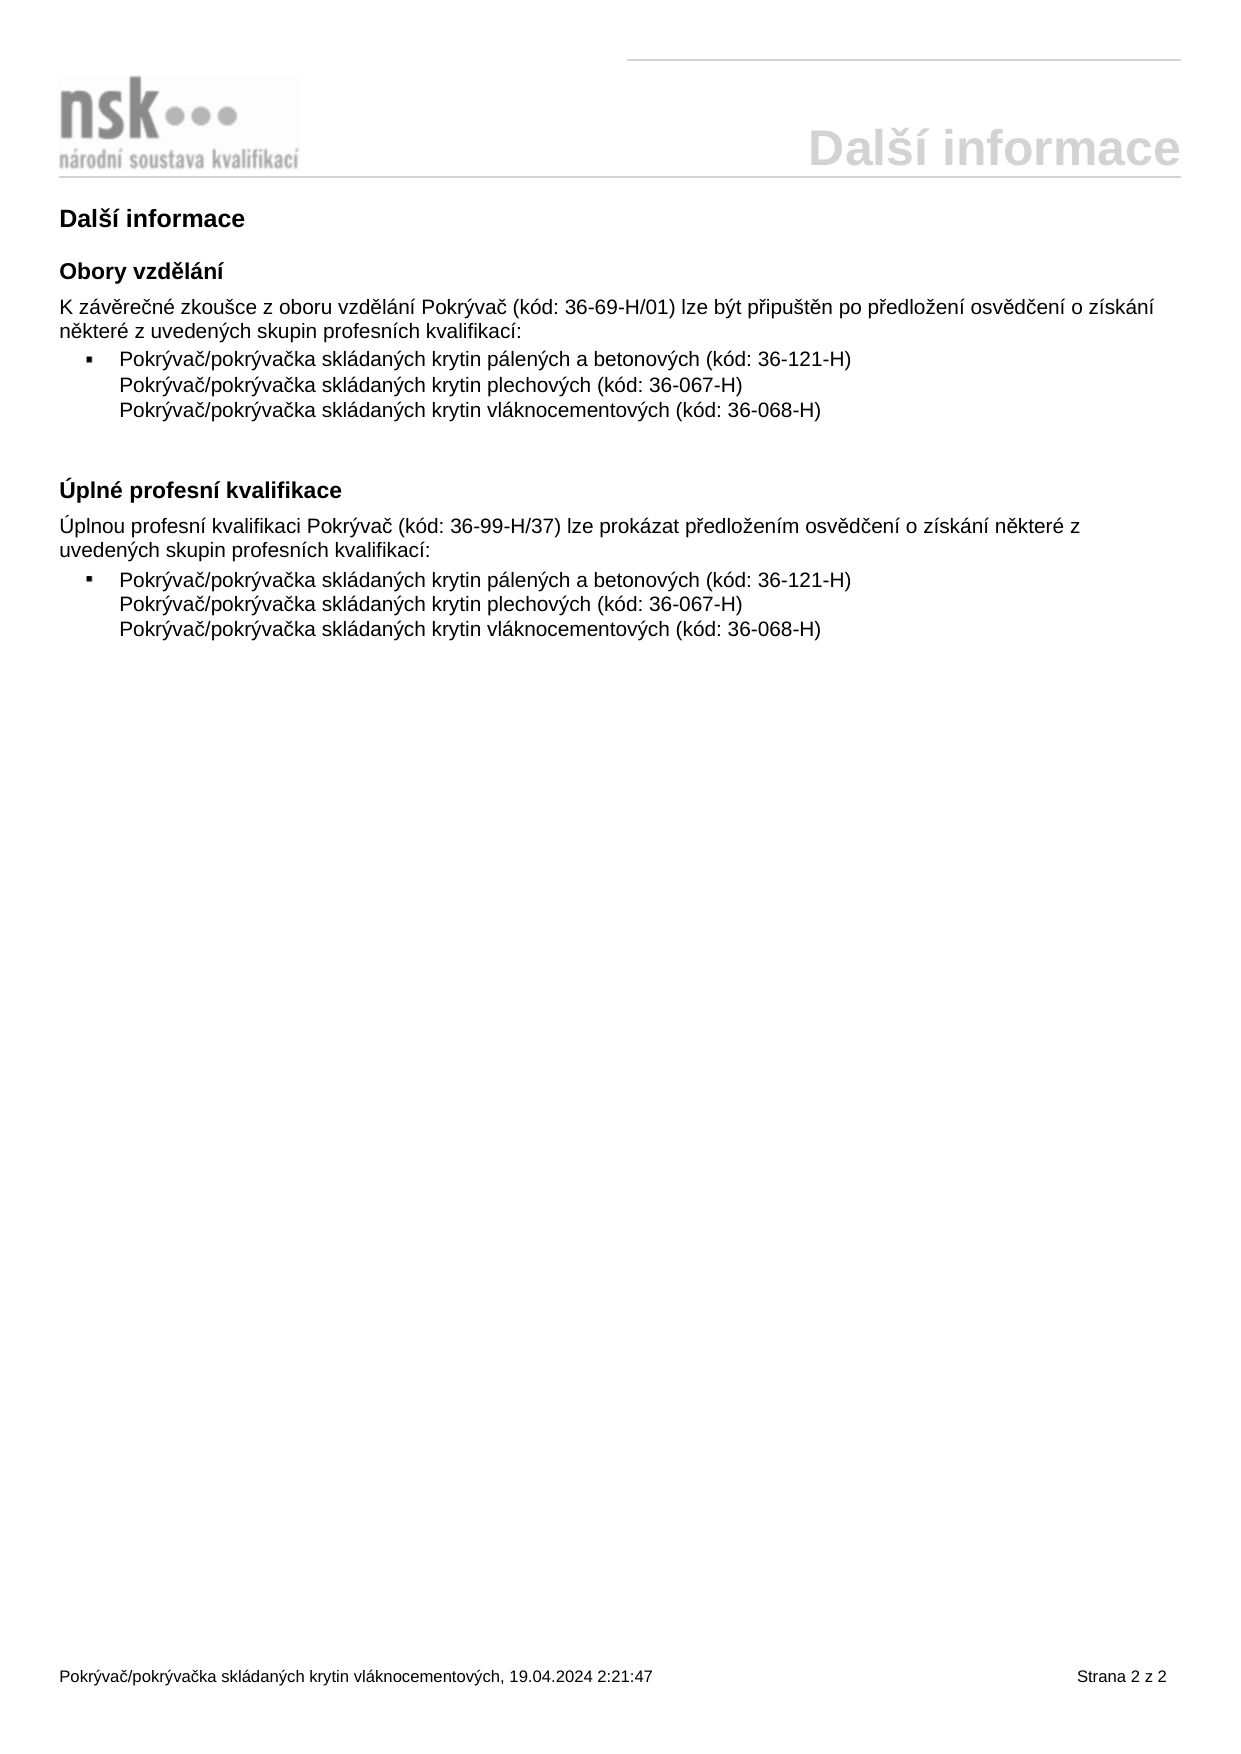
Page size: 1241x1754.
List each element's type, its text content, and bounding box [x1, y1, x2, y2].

table_cell [620, 59, 627, 170]
table_cell [861, 641, 1167, 674]
table_cell [861, 343, 1167, 347]
table_cell Další informace [627, 61, 1181, 176]
table_cell [627, 1274, 861, 1466]
table_cell [627, 236, 861, 248]
table_cell [1167, 641, 1181, 674]
table_cell [59, 592, 119, 617]
table_cell [482, 236, 619, 248]
table_cell [619, 974, 627, 1274]
table_cell [619, 641, 627, 674]
table_cell Strana 2 z 2 [861, 1658, 1167, 1694]
table_cell Další informace [59, 200, 1181, 236]
table_cell [619, 236, 627, 248]
table_cell [59, 398, 119, 422]
table_cell [619, 455, 627, 467]
table_cell [119, 974, 482, 1274]
table_cell [482, 641, 619, 674]
table_cell Obory vzdělání [59, 248, 1181, 295]
table_cell [119, 562, 482, 568]
table_cell [861, 562, 1167, 568]
table_cell [119, 236, 482, 248]
table_cell [861, 455, 1167, 467]
table_cell [627, 1466, 861, 1658]
table_cell [59, 1466, 119, 1658]
table_cell [627, 562, 861, 568]
table_cell [482, 455, 619, 467]
table_cell [627, 194, 861, 200]
table_cell [861, 1466, 1167, 1658]
table_cell [59, 373, 119, 398]
table_cell Pokrývač/pokrývačka skládaných krytin vláknocementových (kód: 36-068-H) [119, 617, 1181, 641]
table_cell [119, 343, 482, 347]
table_cell [861, 1274, 1167, 1466]
table_cell [627, 455, 861, 467]
table_cell [1167, 974, 1181, 1274]
table_cell [619, 170, 627, 176]
table_cell [119, 674, 482, 974]
table_cell [1167, 236, 1181, 248]
table_cell Pokrývač/pokrývačka skládaných krytin pálených a betonových (kód: 36-121-H) [119, 347, 1181, 373]
table_cell [627, 343, 861, 347]
table_cell [59, 1274, 119, 1466]
table_cell [119, 171, 482, 176]
picture [59, 567, 119, 591]
table_cell K závěrečné zkoušce z oboru vzdělání Pokrývač (kód: 36-69-H/01) lze být připuštěn po předložení osvědčení o získání některé z uvedených skupin profesních kvalifikací: [59, 295, 1181, 343]
table_cell [619, 422, 627, 455]
picture [58, 59, 620, 171]
table_cell [119, 1274, 482, 1466]
table_cell [482, 171, 619, 176]
table_cell [1167, 562, 1181, 568]
table_cell [627, 422, 861, 455]
table_cell [627, 674, 861, 974]
table_cell [619, 562, 627, 568]
table_cell [1167, 455, 1181, 467]
table_cell [861, 674, 1167, 974]
table_cell [619, 1466, 627, 1658]
table_cell [119, 455, 482, 467]
table_cell [59, 674, 119, 974]
table_cell [59, 617, 119, 641]
table_cell [861, 422, 1167, 455]
table_cell [482, 343, 619, 347]
table_cell Pokrývač/pokrývačka skládaných krytin plechových (kód: 36-067-H) [119, 373, 1181, 398]
table_cell [1167, 1466, 1181, 1658]
table_cell [482, 562, 619, 568]
table_cell [482, 194, 619, 200]
table_cell [482, 674, 619, 974]
table_cell [59, 194, 119, 200]
table_cell [119, 422, 482, 455]
table_cell [482, 1274, 619, 1466]
table_cell Pokrývač/pokrývačka skládaných krytin pálených a betonových (kód: 36-121-H) [119, 568, 1181, 592]
table_cell [1167, 343, 1181, 347]
table_cell [59, 974, 119, 1274]
table_cell [619, 674, 627, 974]
table_cell [1167, 422, 1181, 455]
table_cell Úplné profesní kvalifikace [59, 467, 1181, 513]
table_cell [59, 562, 119, 567]
table_cell [1167, 194, 1181, 200]
table_cell [861, 236, 1167, 248]
table_cell [59, 455, 119, 467]
table_cell [59, 343, 119, 347]
table_cell [1167, 674, 1181, 974]
table_cell Pokrývač/pokrývačka skládaných krytin vláknocementových (kód: 36-068-H) [119, 398, 1181, 422]
table_cell [482, 1466, 619, 1658]
table_cell [482, 974, 619, 1274]
table_cell [119, 641, 482, 674]
table_cell Pokrývač/pokrývačka skládaných krytin vláknocementových, 19.04.2024 2:21:47 [59, 1658, 861, 1694]
table_cell [59, 178, 1181, 194]
table_cell [59, 236, 119, 248]
table_cell Pokrývač/pokrývačka skládaných krytin plechových (kód: 36-067-H) [119, 592, 1181, 617]
table_cell [482, 422, 619, 455]
table_cell [861, 974, 1167, 1274]
table_cell [627, 641, 861, 674]
table_cell Úplnou profesní kvalifikaci Pokrývač (kód: 36-99-H/37) lze prokázat předložením osvědčení o získání některé z uvedených skupin profesních kvalifikací: [59, 514, 1181, 562]
table_cell [861, 194, 1167, 200]
table_cell [619, 194, 627, 200]
table_cell [59, 171, 119, 176]
table_cell [59, 641, 119, 674]
table_cell [627, 974, 861, 1274]
table_cell [59, 422, 119, 455]
table_cell [119, 194, 482, 200]
table_cell [1167, 1274, 1181, 1466]
picture [59, 347, 119, 372]
table_cell [619, 1274, 627, 1466]
table_cell [119, 1466, 482, 1658]
table_cell [1167, 1658, 1181, 1694]
